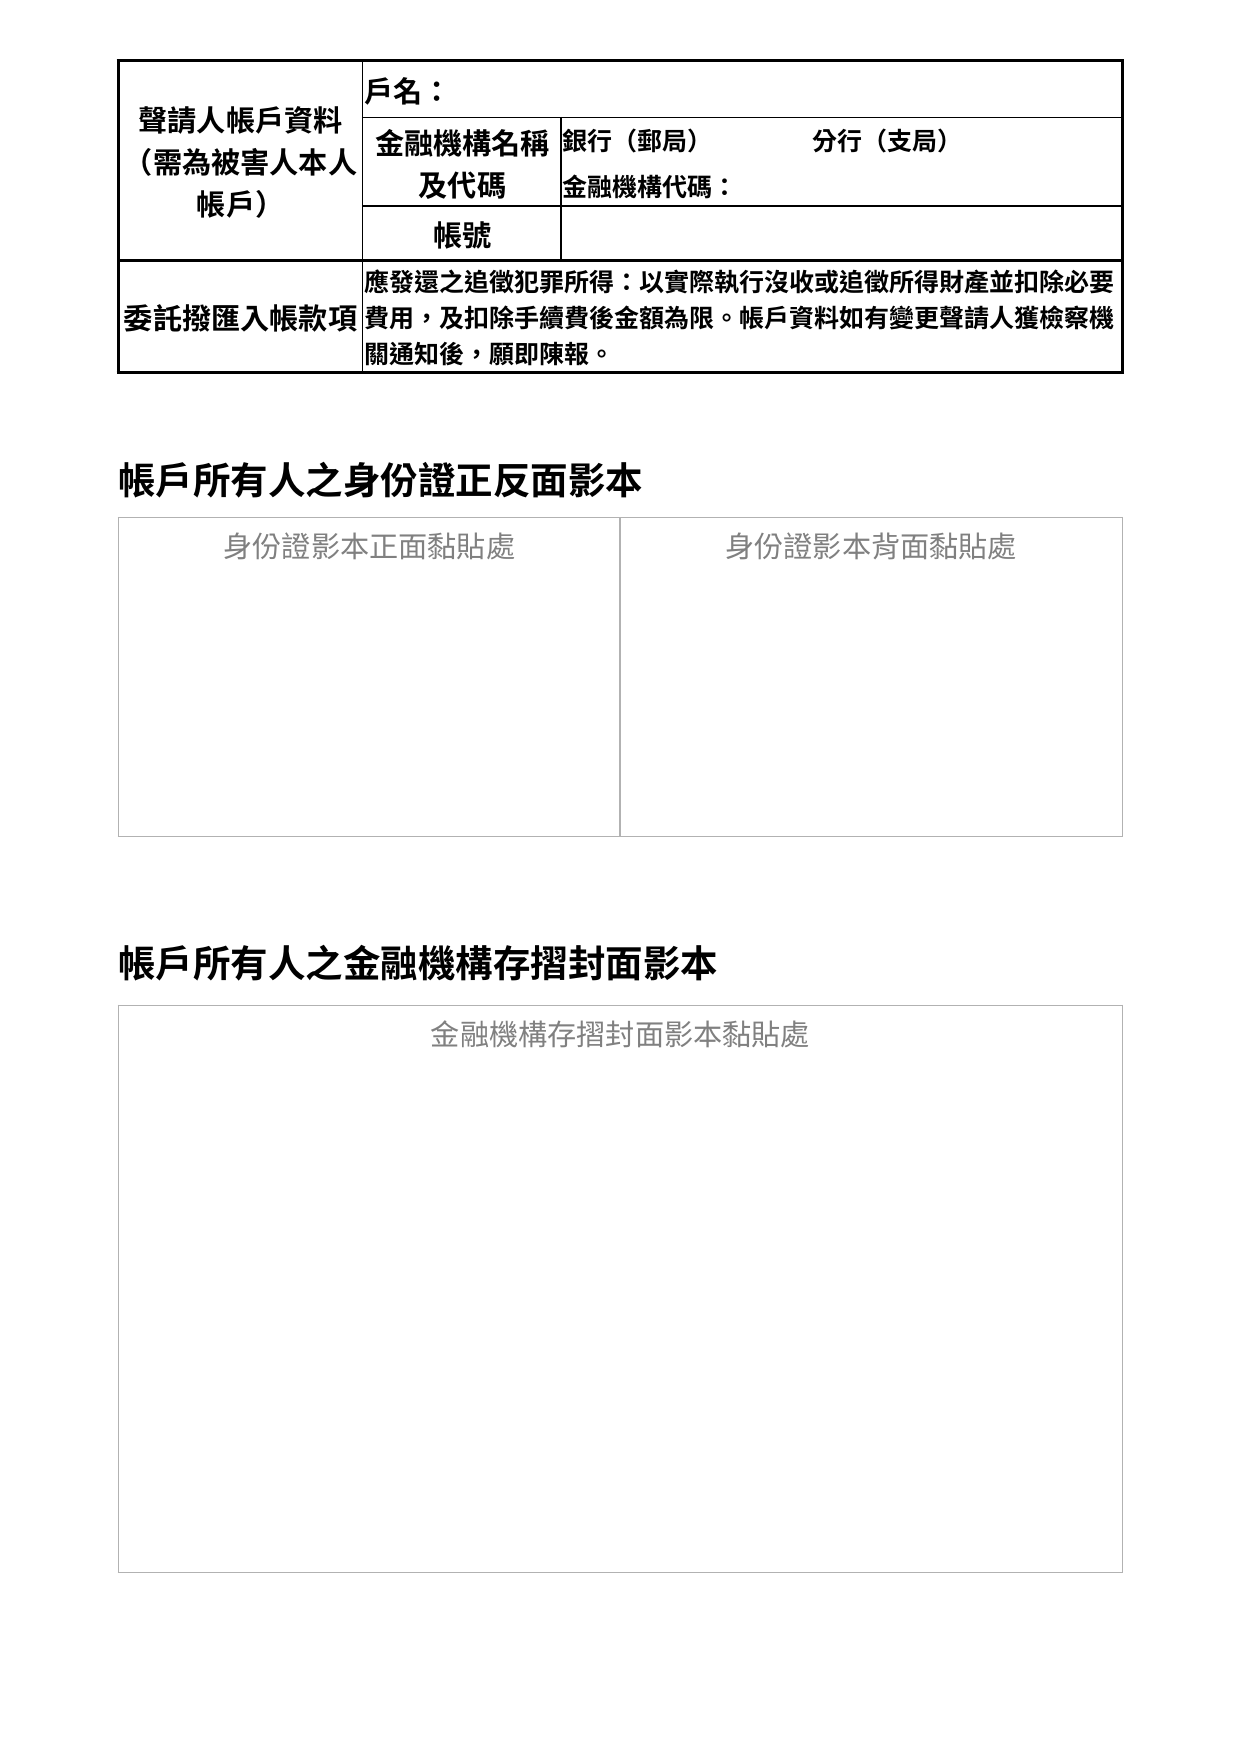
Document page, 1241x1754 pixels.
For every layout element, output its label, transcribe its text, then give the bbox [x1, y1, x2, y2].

list 帳戶所有人之身份證正反面影本 [118, 471, 1122, 501]
text 帳戶所有人之金融機構存摺封面影本 [118, 934, 1122, 988]
table_cell 應發還之追徵犯罪所得：以實際執行沒收或追徵所得財產並扣除必要費用，及扣除手續費後金額為限。帳戶資料如有變更聲請人獲檢察機關通知後，願即陳報。 [363, 262, 1121, 371]
table_header 身份證影本背面黏貼處 [621, 518, 1122, 836]
table_header 金融機構存摺封面影本黏貼處 [119, 1006, 1122, 1572]
table_header 聲請人帳戶資料 （需為被害人本人帳戶） [120, 62, 362, 259]
table_cell 金融機構名稱及代碼 [363, 118, 560, 205]
table_cell [562, 207, 1121, 259]
table_cell 帳號 [363, 207, 560, 259]
table_cell 委託撥匯入帳款項 [120, 262, 362, 371]
table_cell 銀行（郵局） 分行（支局） 金融機構代碼： [562, 118, 1121, 205]
table_header 身份證影本正面黏貼處 [119, 518, 619, 836]
table_header 戶名： [363, 62, 1121, 117]
